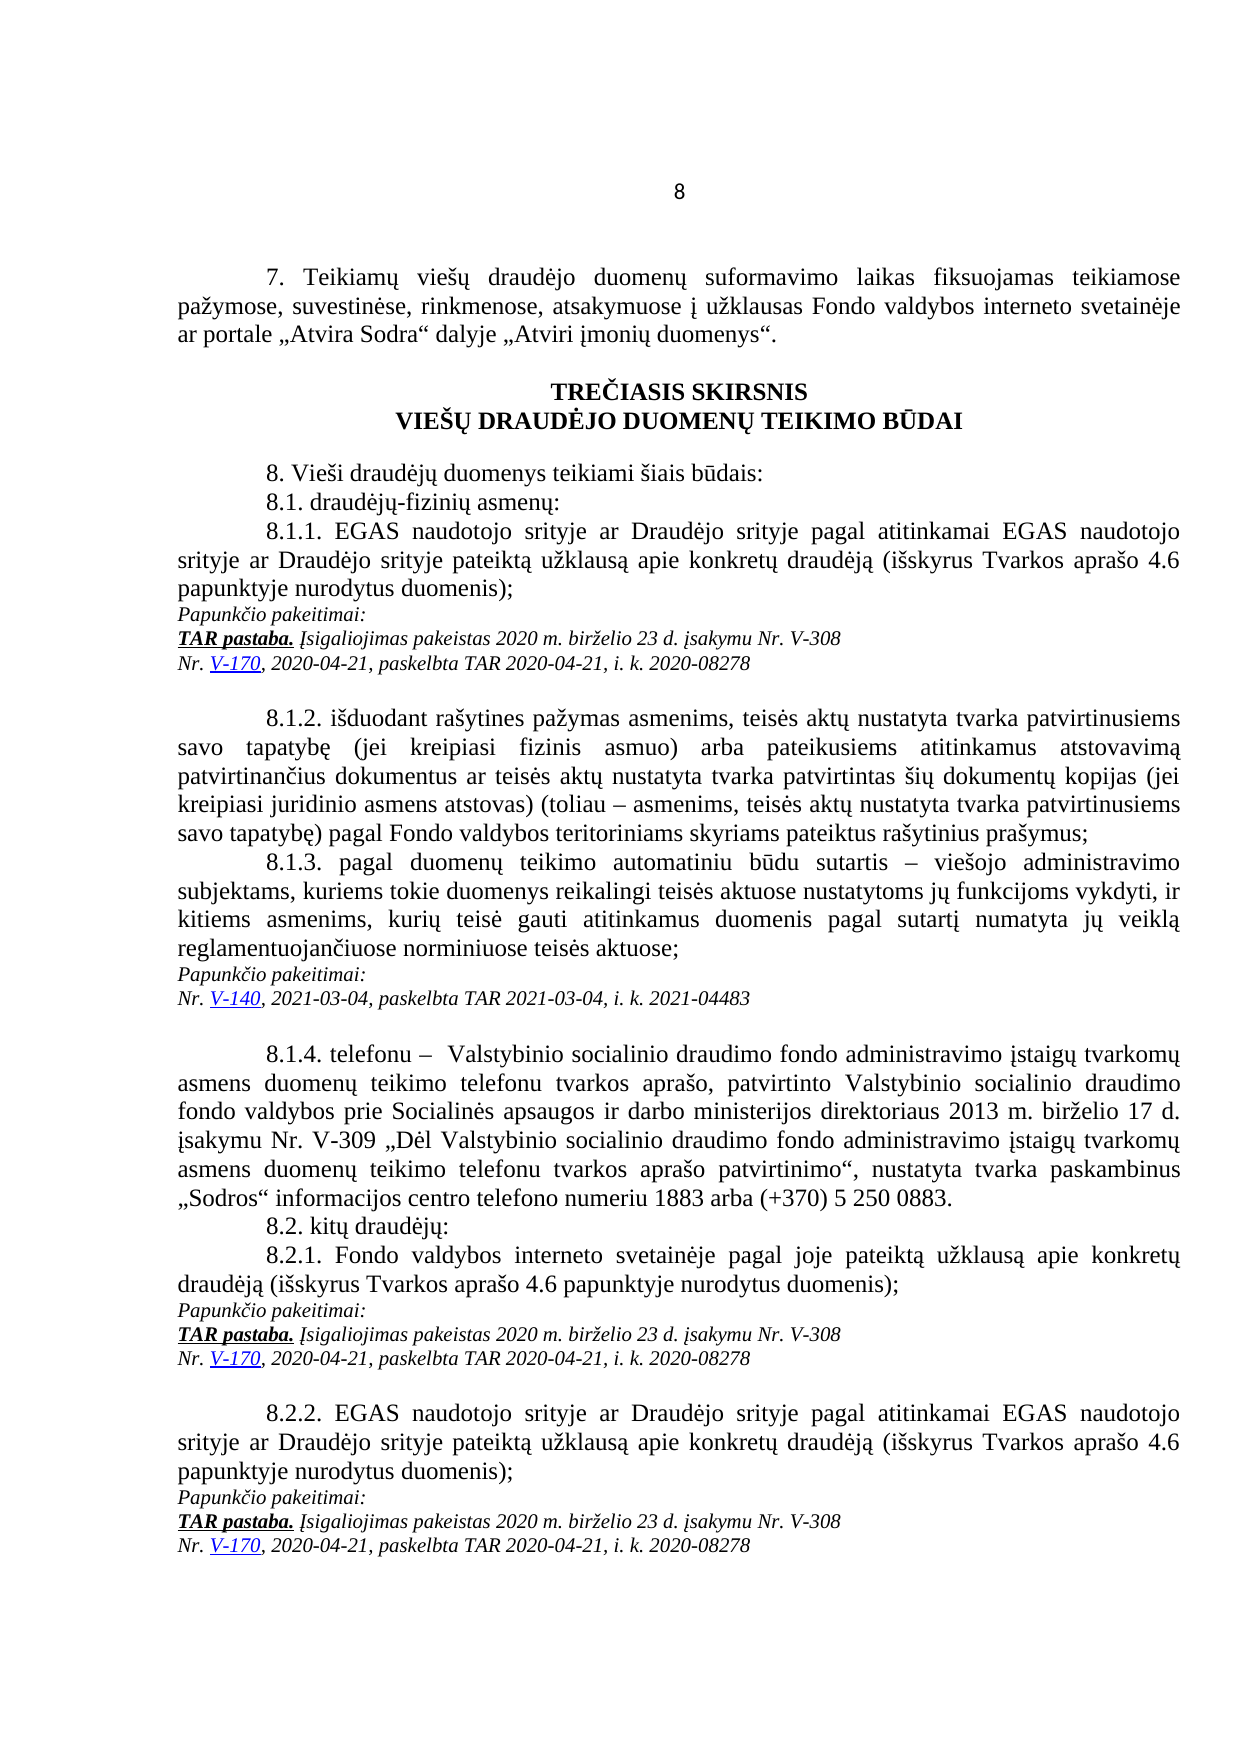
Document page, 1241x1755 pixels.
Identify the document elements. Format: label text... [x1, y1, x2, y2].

text Nr. V-170, 2020-04-21, paskelbta TAR 2020-04-21, i. k. 2020-08278 [177, 650, 1181, 674]
text Nr. V-140, 2021-03-04, paskelbta TAR 2021-03-04, i. k. 2021-04483 [177, 986, 1181, 1010]
text Papunkčio pakeitimai: [177, 1298, 1181, 1322]
text 8.1.3. pagal duomenų teikimo automatiniu būdu sutartis – viešojo administravimo subjektams, kuriems tokie duomenys reikalingi teisės aktuose nustatytoms jų funkcijoms vykdyti, ir kitiems asmenims, kurių teisė gauti atitinkamus duomenis pagal sutartį numatyta jų veiklą reglamentuojančiuose norminiuose teisės aktuose; [177, 847, 1181, 962]
text 8.1.4. telefonu – Valstybinio socialinio draudimo fondo administravimo įstaigų tvarkomų asmens duomenų teikimo telefonu tvarkos aprašo, patvirtinto Valstybinio socialinio draudimo fondo valdybos prie Socialinės apsaugos ir darbo ministerijos direktoriaus 2013 m. birželio 17 d. įsakymu Nr. V-309 „Dėl Valstybinio socialinio draudimo fondo administravimo įstaigų tvarkomų asmens duomenų teikimo telefonu tvarkos aprašo patvirtinimo“, nustatyta tvarka paskambinus „Sodros“ informacijos centro telefono numeriu 1883 arba (+370) 5 250 0883. [177, 1039, 1181, 1211]
text TAR pastaba. Įsigaliojimas pakeistas 2020 m. birželio 23 d. įsakymu Nr. V-308 [177, 1322, 1181, 1346]
text Nr. V-170, 2020-04-21, paskelbta TAR 2020-04-21, i. k. 2020-08278 [177, 1346, 1181, 1370]
text 8. Vieši draudėjų duomenys teikiami šiais būdais: [177, 458, 1181, 487]
text 8.2.1. Fondo valdybos interneto svetainėje pagal joje pateiktą užklausą apie konkretų draudėją (išskyrus Tvarkos aprašo 4.6 papunktyje nurodytus duomenis); [177, 1240, 1181, 1298]
text 8.1.2. išduodant rašytines pažymas asmenims, teisės aktų nustatyta tvarka patvirtinusiems savo tapatybę (jei kreipiasi fizinis asmuo) arba pateikusiems atitinkamus atstovavimą patvirtinančius dokumentus ar teisės aktų nustatyta tvarka patvirtintas šių dokumentų kopijas (jei kreipiasi juridinio asmens atstovas) (toliau – asmenims, teisės aktų nustatyta tvarka patvirtinusiems savo tapatybę) pagal Fondo valdybos teritoriniams skyriams pateiktus rašytinius prašymus; [177, 703, 1181, 847]
text 8.2.2. EGAS naudotojo srityje ar Draudėjo srityje pagal atitinkamai EGAS naudotojo srityje ar Draudėjo srityje pateiktą užklausą apie konkretų draudėją (išskyrus Tvarkos aprašo 4.6 papunktyje nurodytus duomenis); [177, 1398, 1181, 1485]
text 8.2. kitų draudėjų: [177, 1211, 1181, 1240]
text Papunkčio pakeitimai: [177, 962, 1181, 986]
text Papunkčio pakeitimai: [177, 1485, 1181, 1509]
text Papunkčio pakeitimai: [177, 602, 1181, 626]
text Viešų draudėjo duomenų teikimo būdai [177, 406, 1181, 434]
text TAR pastaba. Įsigaliojimas pakeistas 2020 m. birželio 23 d. įsakymu Nr. V-308 [177, 1509, 1181, 1533]
text trečiasis skirsnis [177, 377, 1181, 406]
text 8.1. draudėjų-fizinių asmenų: [177, 487, 1181, 516]
text TAR pastaba. Įsigaliojimas pakeistas 2020 m. birželio 23 d. įsakymu Nr. V-308 [177, 626, 1181, 650]
text 8.1.1. EGAS naudotojo srityje ar Draudėjo srityje pagal atitinkamai EGAS naudotojo srityje ar Draudėjo srityje pateiktą užklausą apie konkretų draudėją (išskyrus Tvarkos aprašo 4.6 papunktyje nurodytus duomenis); [177, 516, 1181, 602]
text 7. Teikiamų viešų draudėjo duomenų suformavimo laikas fiksuojamas teikiamose pažymose, suvestinėse, rinkmenose, atsakymuose į užklausas Fondo valdybos interneto svetainėje ar portale „Atvira Sodra“ dalyje „Atviri įmonių duomenys“. [177, 262, 1181, 348]
text Nr. V-170, 2020-04-21, paskelbta TAR 2020-04-21, i. k. 2020-08278 [177, 1533, 1181, 1557]
